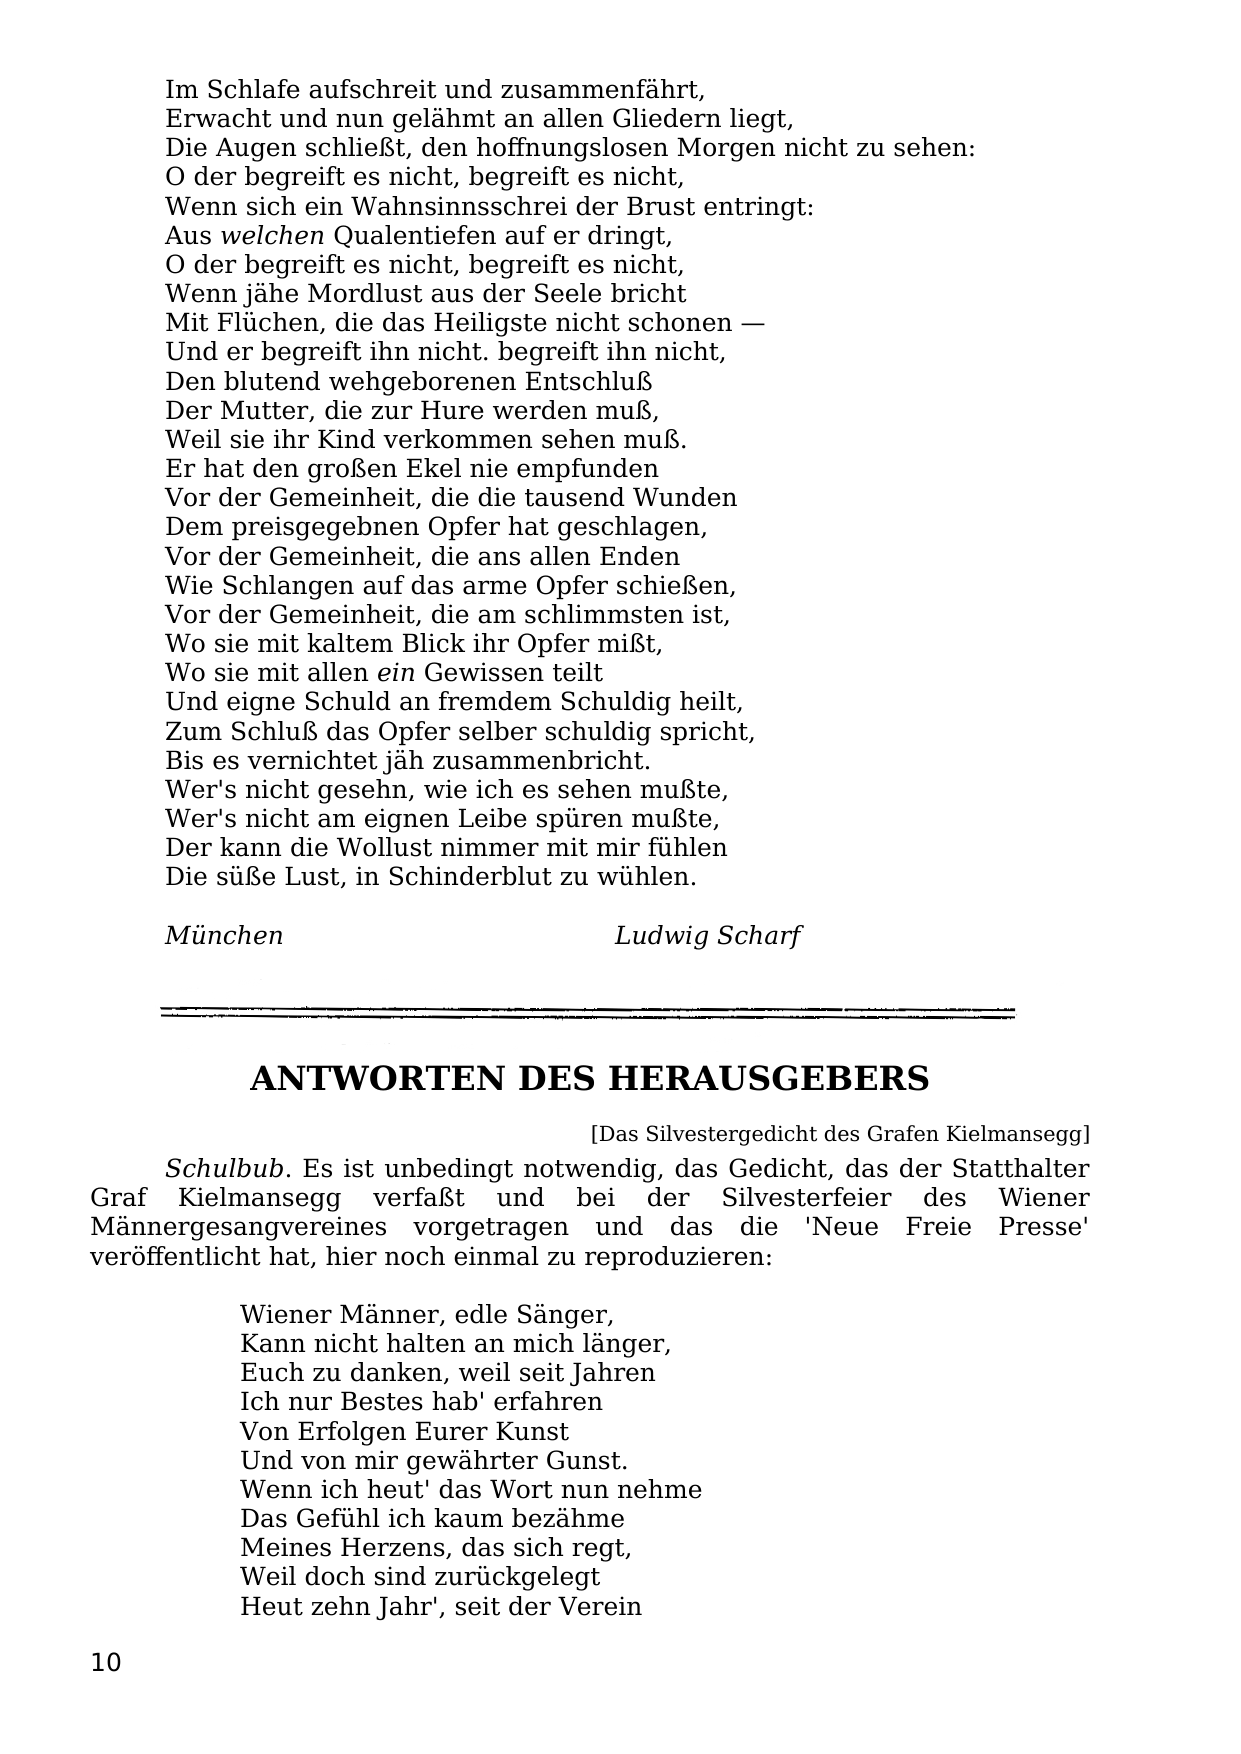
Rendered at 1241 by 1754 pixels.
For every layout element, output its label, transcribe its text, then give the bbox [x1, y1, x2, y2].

text Dem preisgegebnen Opfer hat geschlagen, [90, 512, 1091, 542]
text Weil sie ihr Kind verkommen sehen muß. [90, 425, 1091, 454]
text Von Erfolgen Eurer Kunst [240, 1417, 1091, 1446]
text Ich nur Bestes hab' erfahren [240, 1387, 1091, 1417]
text Wer's nicht am eignen Leibe spüren mußte, [90, 804, 1091, 833]
text Die süße Lust, in Schinderblut zu wühlen. [90, 862, 1091, 892]
text Wenn ich heut' das Wort nun nehme [240, 1475, 1091, 1504]
text Mit Flüchen, die das Heiligste nicht schonen — [90, 308, 1091, 337]
text Euch zu danken, weil seit Jahren [240, 1358, 1091, 1387]
text Die Augen schließt, den hoffnungslosen Morgen nicht zu sehen: [90, 133, 1091, 162]
text Weil doch sind zurückgelegt [240, 1562, 1091, 1592]
text Und von mir gewährter Gunst. [240, 1446, 1091, 1475]
text Kann nicht halten an mich länger, [240, 1329, 1091, 1358]
text Und eigne Schuld an fremdem Schuldig heilt, [90, 687, 1091, 717]
text Erwacht und nun gelähmt an allen Gliedern liegt, [90, 104, 1091, 133]
text O der begreift es nicht, begreift es nicht, [90, 162, 1091, 192]
text ANTWORTEN DES HERAUSGEBERS [90, 979, 1091, 1098]
text O der begreift es nicht, begreift es nicht, [90, 250, 1091, 279]
text Aus welchen Qualentiefen auf er dringt, [90, 221, 1091, 250]
text München Ludwig Scharf [90, 921, 1091, 950]
text Bis es vernichtet jäh zusammenbricht. [90, 746, 1091, 775]
text Zum Schluß das Opfer selber schuldig spricht, [90, 717, 1091, 746]
text Den blutend wehgeborenen Entschluß [90, 367, 1091, 396]
text Der kann die Wollust nimmer mit mir fühlen [90, 833, 1091, 862]
picture [116, 979, 1064, 1053]
text Vor der Gemeinheit, die ans allen Enden [90, 542, 1091, 571]
text Wenn jähe Mordlust aus der Seele bricht [90, 279, 1091, 308]
text Heut zehn Jahr', seit der Verein [240, 1592, 1091, 1621]
text Vor der Gemeinheit, die am schlimmsten ist, [90, 600, 1091, 629]
text Schulbub. Es ist unbedingt notwendig, das Gedicht, das der Statthalter Graf Kielmansegg verfaßt und bei der Silvesterfeier des Wiener Männergesangvereines vorgetragen und das die 'Neue Freie Presse' veröffentlicht hat, hier noch einmal zu reproduzieren: [90, 1146, 1091, 1271]
text Wie Schlangen auf das arme Opfer schießen, [90, 571, 1091, 600]
text Wenn sich ein Wahnsinnsschrei der Brust entringt: [90, 192, 1091, 221]
text Meines Herzens, das sich regt, [240, 1533, 1091, 1562]
text Wo sie mit kaltem Blick ihr Opfer mißt, [90, 629, 1091, 658]
text Vor der Gemeinheit, die die tausend Wunden [90, 483, 1091, 512]
text Wer's nicht gesehn, wie ich es sehen mußte, [90, 775, 1091, 804]
text Wo sie mit allen ein Gewissen teilt [90, 658, 1091, 687]
text Der Mutter, die zur Hure werden muß, [90, 396, 1091, 425]
text Das Gefühl ich kaum bezähme [240, 1504, 1091, 1533]
text Und er begreift ihn nicht. begreift ihn nicht, [90, 337, 1091, 367]
text Er hat den großen Ekel nie empfunden [90, 454, 1091, 483]
text Wiener Männer, edle Sänger, [240, 1300, 1091, 1329]
text Im Schlafe aufschreit und zusammenfährt, [90, 75, 1091, 104]
text [Das Silvestergedicht des Grafen Kielmansegg] [90, 1122, 1091, 1146]
